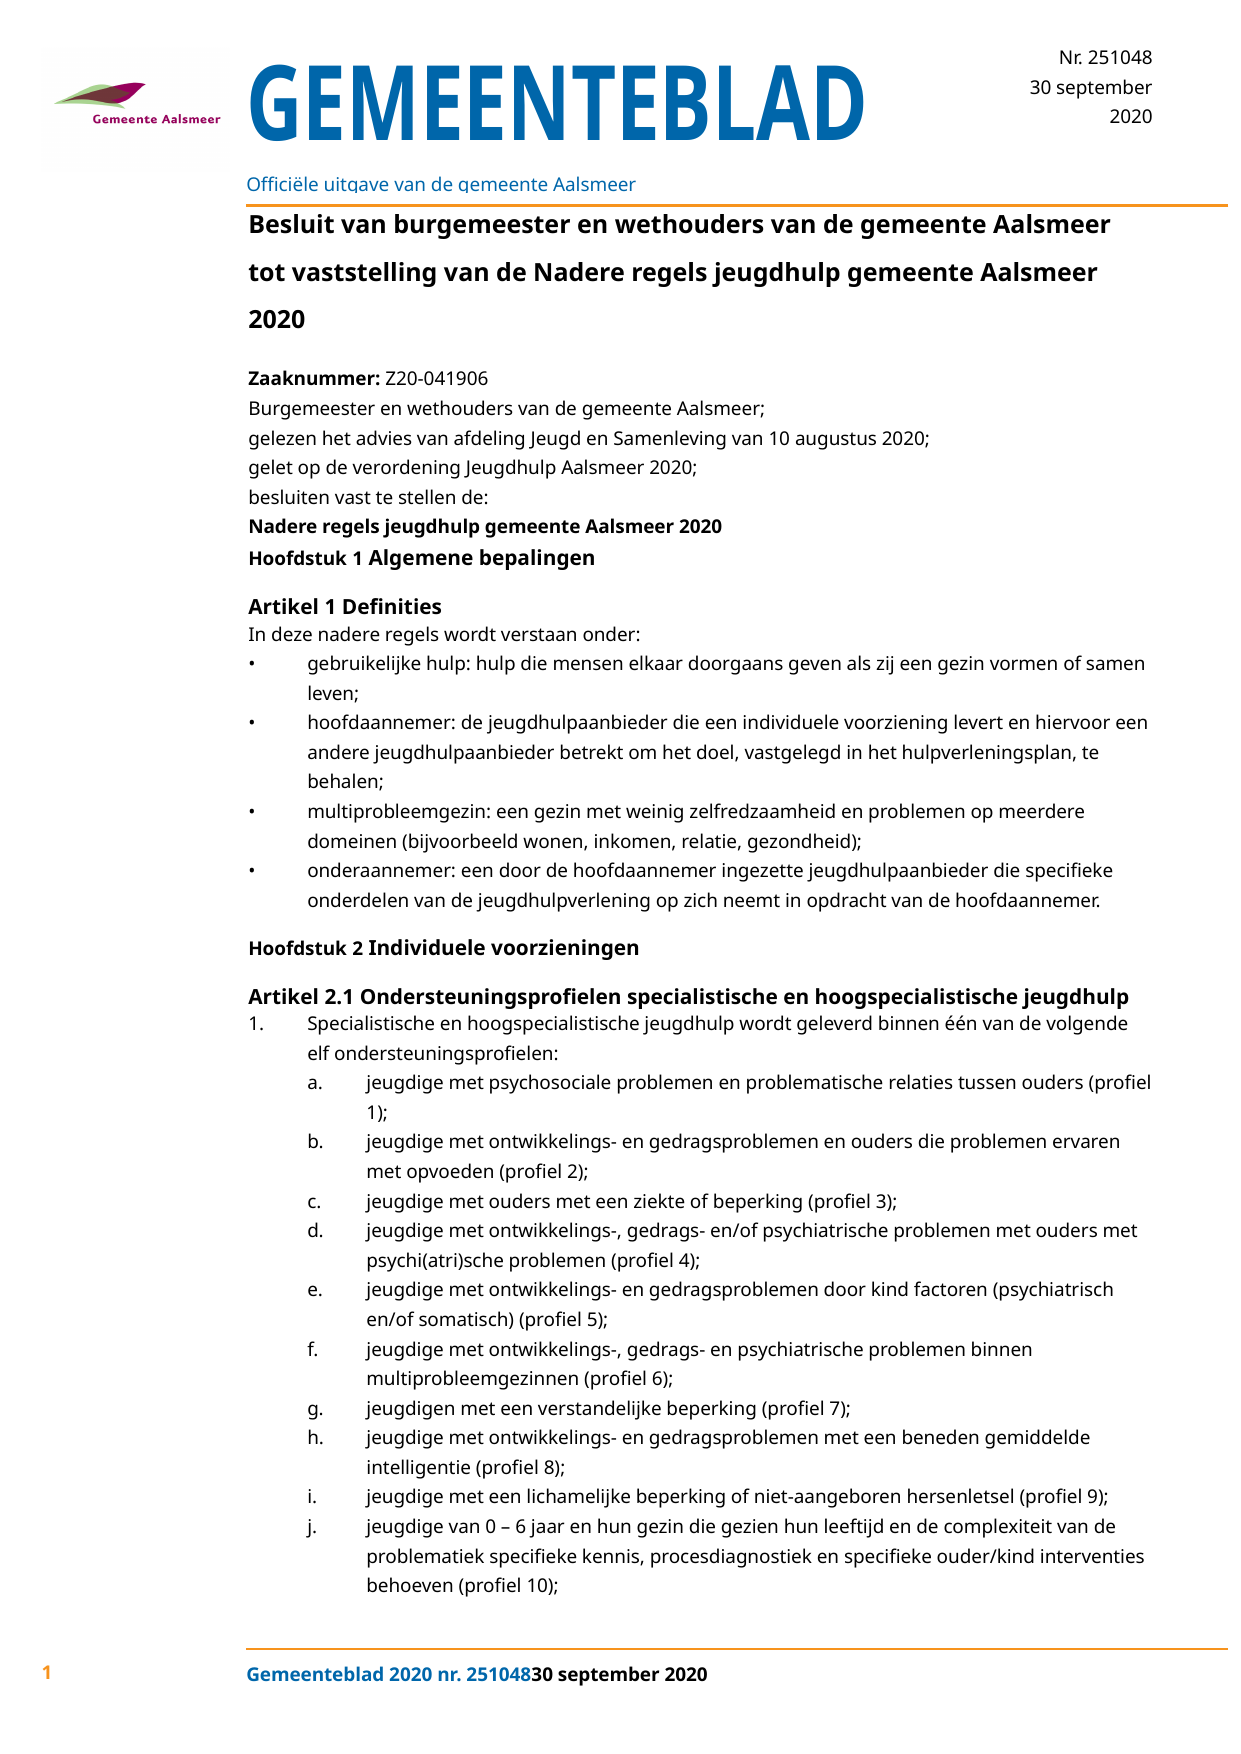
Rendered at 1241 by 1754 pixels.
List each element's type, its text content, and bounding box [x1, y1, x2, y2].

text besluiten vast te stellen de: [248, 484, 1152, 509]
text Hoofdstuk 2 Individuele voorzieningen [248, 933, 1152, 961]
text Burgemeester en wethouders van de gemeente Aalsmeer; [248, 395, 1152, 421]
list jeugdige met ontwikkelings- en gedragsproblemen en ouders die problemen ervaren met opvoeden (profiel 2); [307, 1129, 1152, 1184]
text Artikel 1 Definities [248, 592, 1152, 621]
list gebruikelijke hulp: hulp die mensen elkaar doorgaans geven als zij een gezin vormen of samen leven; [248, 650, 1152, 706]
text Zaaknummer: Z20-041906 [248, 366, 1152, 391]
list jeugdige met ontwikkelings- en gedragsproblemen door kind factoren (psychiatrisch en/of somatisch) (profiel 5); [307, 1277, 1152, 1332]
text gelet op de verordening Jeugdhulp Aalsmeer 2020; [248, 454, 1152, 480]
list jeugdige met psychosociale problemen en problematische relaties tussen ouders (profiel 1); [307, 1069, 1152, 1125]
text gelezen het advies van afdeling Jeugd en Samenleving van 10 augustus 2020; [248, 425, 1152, 450]
list jeugdige met ontwikkelings- en gedragsproblemen met een beneden gemiddelde intelligentie (profiel 8); [307, 1424, 1152, 1480]
text Hoofdstuk 1 Algemene bepalingen [248, 543, 1152, 571]
text Besluit van burgemeester en wethouders van de gemeente Aalsmeer tot vaststelling van de Nadere regels jeugdhulp gemeente Aalsmeer 2020 [248, 207, 1152, 336]
list Specialistische en hoogspecialistische jeugdhulp wordt geleverd binnen één van de volgende elf ondersteuningsprofielen: [248, 1010, 1152, 1066]
list jeugdige van 0 – 6 jaar en hun gezin die gezien hun leeftijd en de complexiteit van de problematiek specifieke kennis, procesdiagnostiek en specifieke ouder/kind interventies behoeven (profiel 10); [307, 1513, 1152, 1598]
list jeugdige met ouders met een ziekte of beperking (profiel 3); [307, 1188, 1152, 1213]
list hoofdaannemer: de jeugdhulpaanbieder die een individuele voorziening levert en hiervoor een andere jeugdhulpaanbieder betrekt om het doel, vastgelegd in het hulpverleningsplan, te behalen; [248, 709, 1152, 794]
text Nadere regels jeugdhulp gemeente Aalsmeer 2020 [248, 513, 1152, 539]
picture [41, 47, 231, 172]
text In deze nadere regels wordt verstaan onder: [248, 621, 1152, 646]
list jeugdige met een lichamelijke beperking of niet-aangeboren hersenletsel (profiel 9); [307, 1484, 1152, 1509]
list jeugdige met ontwikkelings-, gedrags- en psychiatrische problemen binnen multiprobleemgezinnen (profiel 6); [307, 1336, 1152, 1391]
list onderaannemer: een door de hoofdaannemer ingezette jeugdhulpaanbieder die specifieke onderdelen van de jeugdhulpverlening op zich neemt in opdracht van de hoofdaannemer. [248, 857, 1152, 913]
text Artikel 2.1 Ondersteuningsprofielen specialistische en hoogspecialistische jeugdhulp [248, 982, 1152, 1010]
list multiprobleemgezin: een gezin met weinig zelfredzaamheid en problemen op meerdere domeinen (bijvoorbeeld wonen, inkomen, relatie, gezondheid); [248, 798, 1152, 853]
list jeugdige met ontwikkelings-, gedrags- en/of psychiatrische problemen met ouders met psychi(atri)sche problemen (profiel 4); [307, 1217, 1152, 1273]
list jeugdigen met een verstandelijke beperking (profiel 7); [307, 1395, 1152, 1421]
